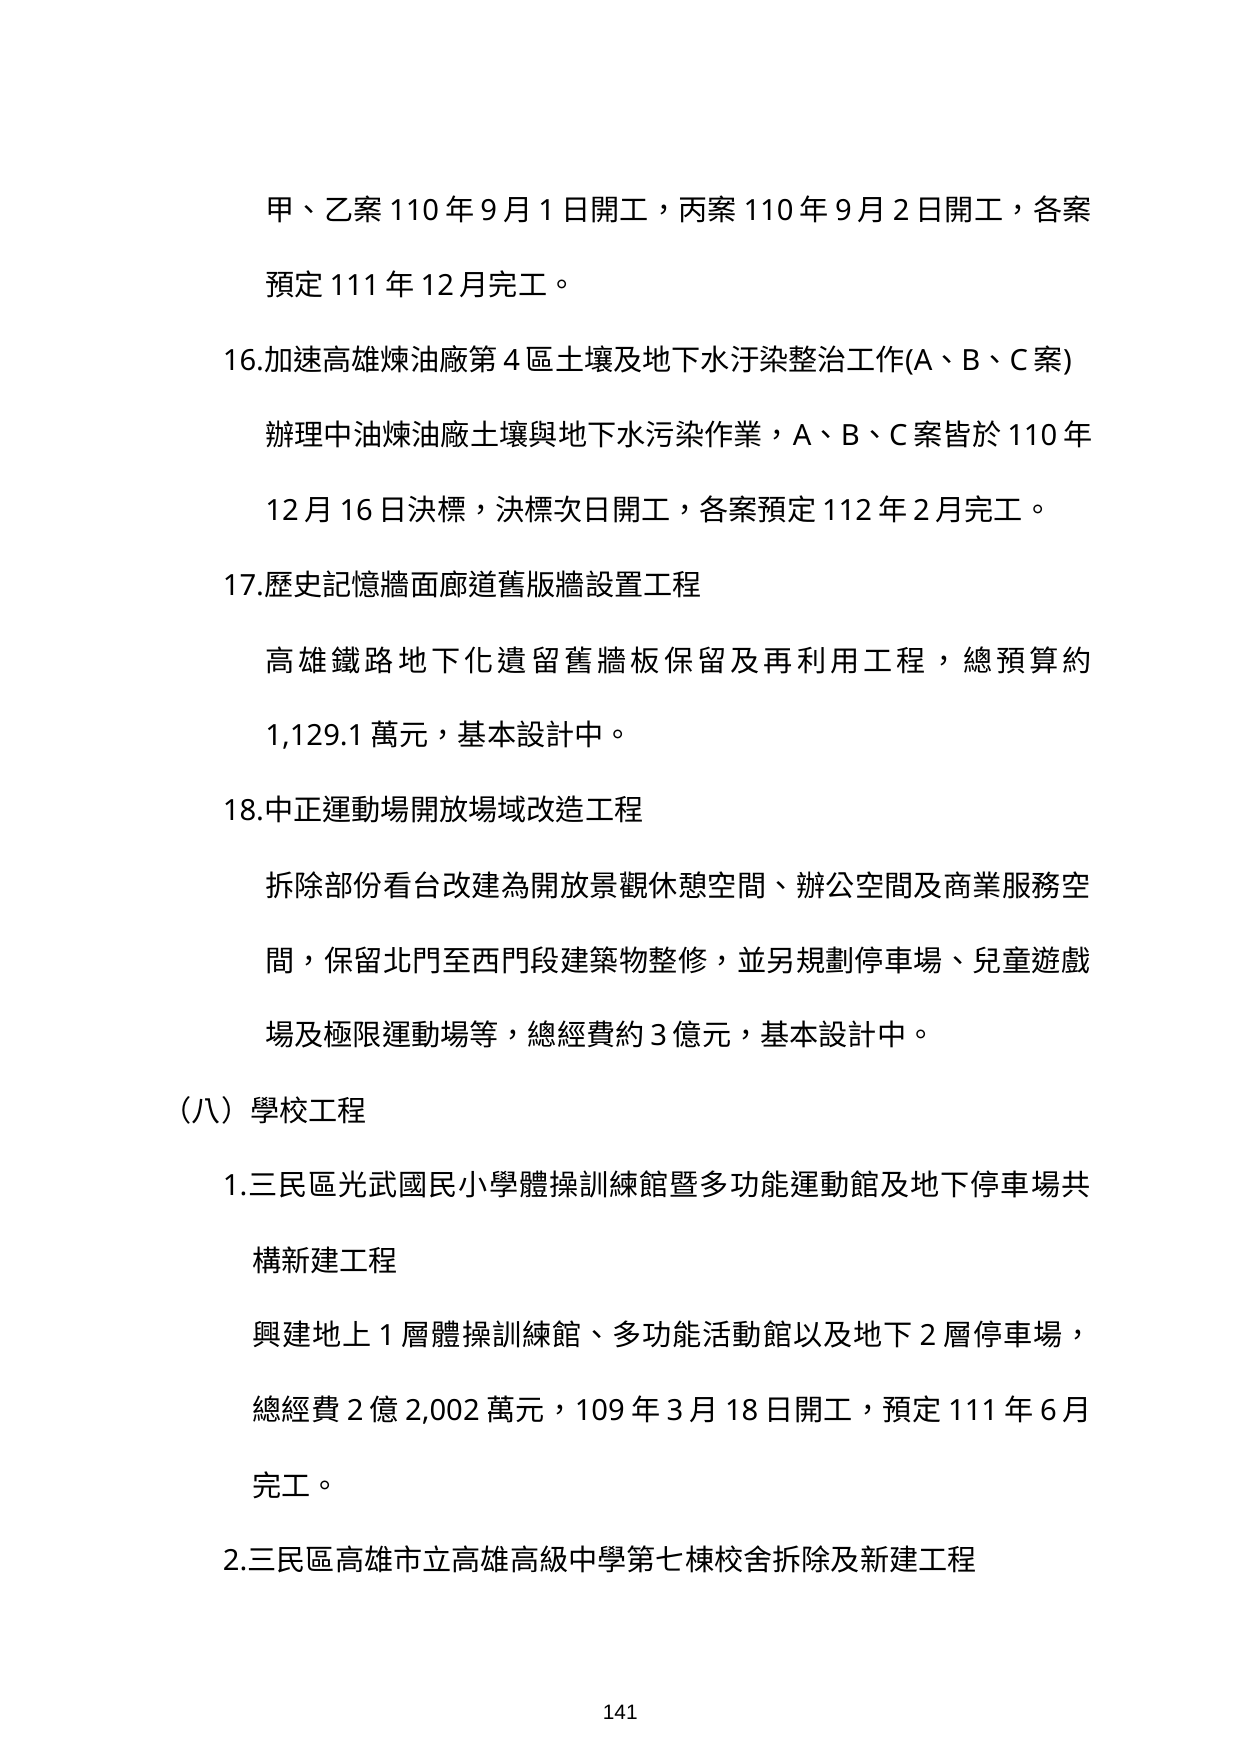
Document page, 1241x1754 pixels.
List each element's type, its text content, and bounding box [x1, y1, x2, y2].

text 16.加速高雄煉油廠第4區土壤及地下水汙染整治工作(A、B、C案) [223, 314, 1092, 389]
text 2.三民區高雄市立高雄高級中學第七棟校舍拆除及新建工程 拆除原第七棟校舍、飲水間、木工房、宿舍、廁所及資源回收廠，規劃地上4層樓之完整建築，總經費1億2,624.5萬元，108年11月18日開工，預定111年3月完工。 [223, 1514, 1092, 1589]
text 1.三民區光武國民小學體操訓練館暨多功能運動館及地下停車場共構新建工程 興建地上1層體操訓練館、多功能活動館以及地下2層停車場，總經費2億2,002萬元，109年3月18日開工，預定111年6月完工。 [223, 1139, 1092, 1514]
text 辦理中油煉油廠土壤與地下水污染作業，總經費約268.63億元，甲、乙案110年9月1日開工，丙案110年9月2日開工，各案預定111年12月完工。 [265, 164, 1092, 314]
text 17.歷史記憶牆面廊道舊版牆設置工程 [223, 539, 1092, 614]
text 18.中正運動場開放場域改造工程 [223, 764, 1092, 839]
text （八）學校工程 [162, 1064, 1092, 1139]
text 拆除部份看台改建為開放景觀休憩空間、辦公空間及商業服務空間，保留北門至西門段建築物整修，並另規劃停車場、兒童遊戲場及極限運動場等，總經費約3億元，基本設計中。 [265, 839, 1092, 1064]
text 高雄鐵路地下化遺留舊牆板保留及再利用工程，總預算約1,129.1萬元，基本設計中。 [265, 614, 1092, 764]
text 辦理中油煉油廠土壤與地下水污染作業，A、B、C案皆於110年12月16日決標，決標次日開工，各案預定112年2月完工。 [265, 389, 1092, 539]
